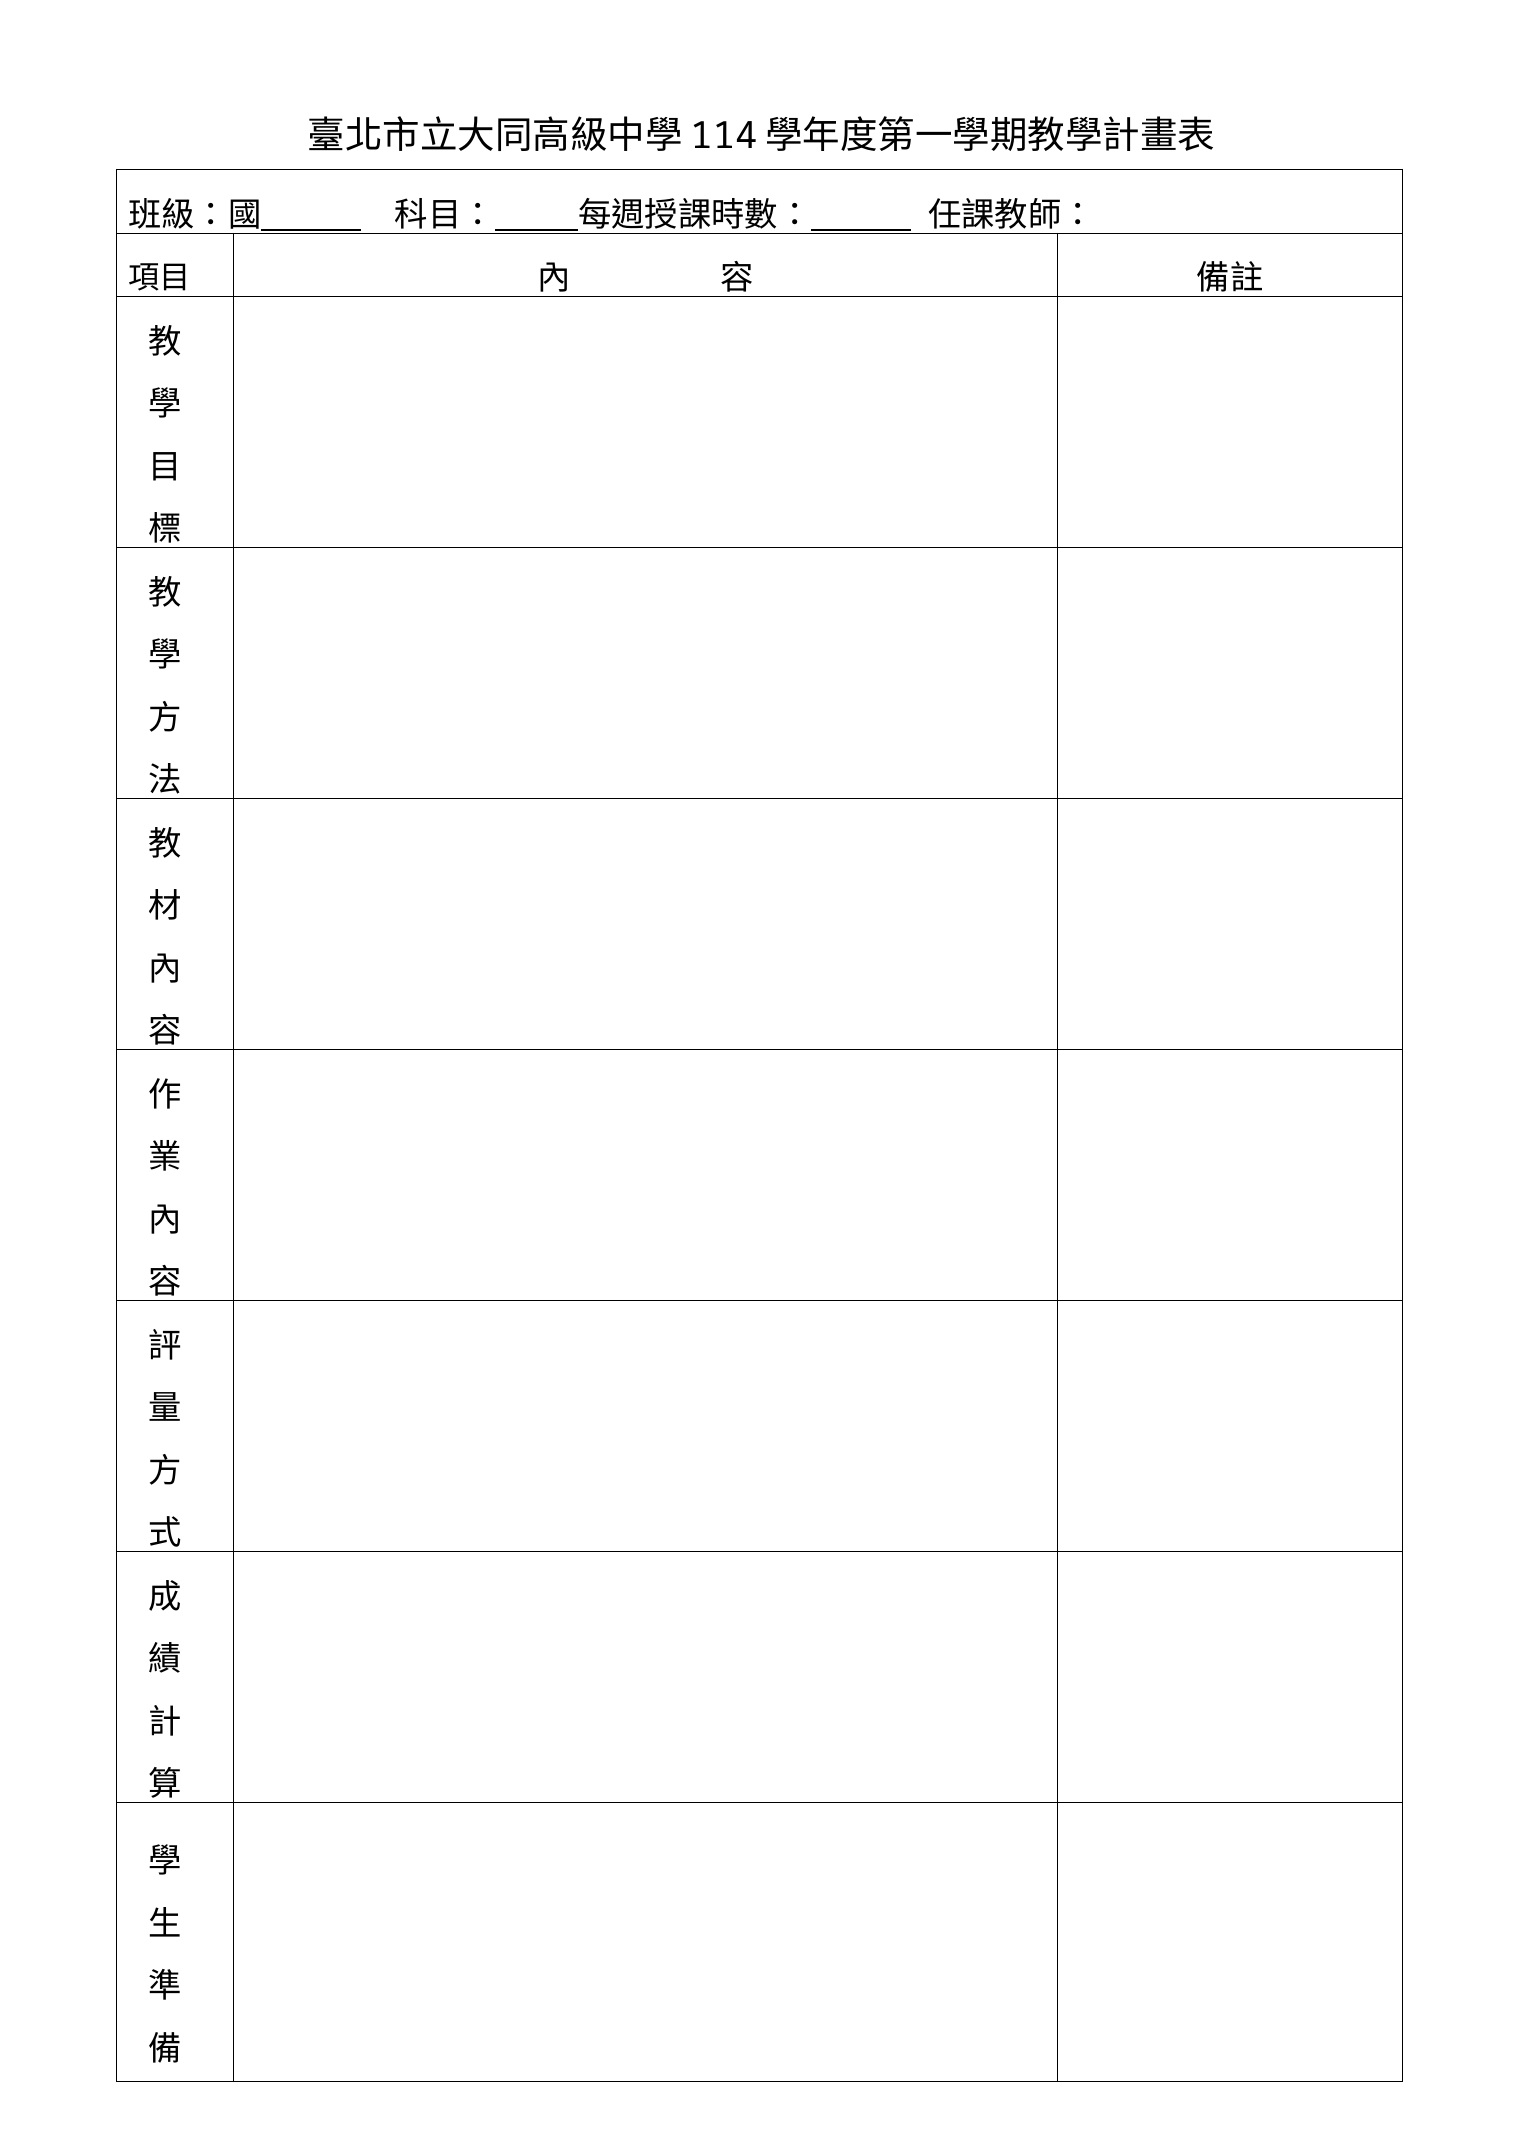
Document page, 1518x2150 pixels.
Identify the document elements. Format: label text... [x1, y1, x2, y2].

table_cell 班級：國 科目： 每週授課時數： 任課教師： [117, 170, 1402, 232]
table_header 臺北市立大同高級中學114學年度第一學期教學計畫表 [119, 95, 1402, 169]
table_cell [234, 799, 1057, 1049]
table_cell [234, 1050, 1057, 1300]
table_cell [1058, 1050, 1402, 1300]
table_cell [1058, 1552, 1402, 1802]
table_cell 教 學 方 法 [117, 548, 233, 798]
table_cell [1058, 799, 1402, 1049]
table_cell [1058, 297, 1402, 547]
table_cell [234, 1803, 1057, 2081]
table_cell [234, 297, 1057, 547]
table_cell 作 業 內 容 [117, 1050, 233, 1300]
table_cell 項目 [117, 234, 233, 296]
table_cell [234, 548, 1057, 798]
table_cell 內 容 [234, 234, 1057, 296]
table_cell 學 生 準 備 [117, 1803, 233, 2081]
table_cell [1058, 1803, 1402, 2081]
table_cell 備註 [1058, 234, 1402, 296]
table_cell 教 學 目 標 [117, 297, 233, 547]
table_cell [1058, 1301, 1402, 1551]
table_cell 評 量 方 式 [117, 1301, 233, 1551]
table_cell [234, 1552, 1057, 1802]
table_cell [1058, 548, 1402, 798]
table_cell [234, 1301, 1057, 1551]
table_cell 教 材 內 容 [117, 799, 233, 1049]
table_cell 成 績 計 算 [117, 1552, 233, 1802]
